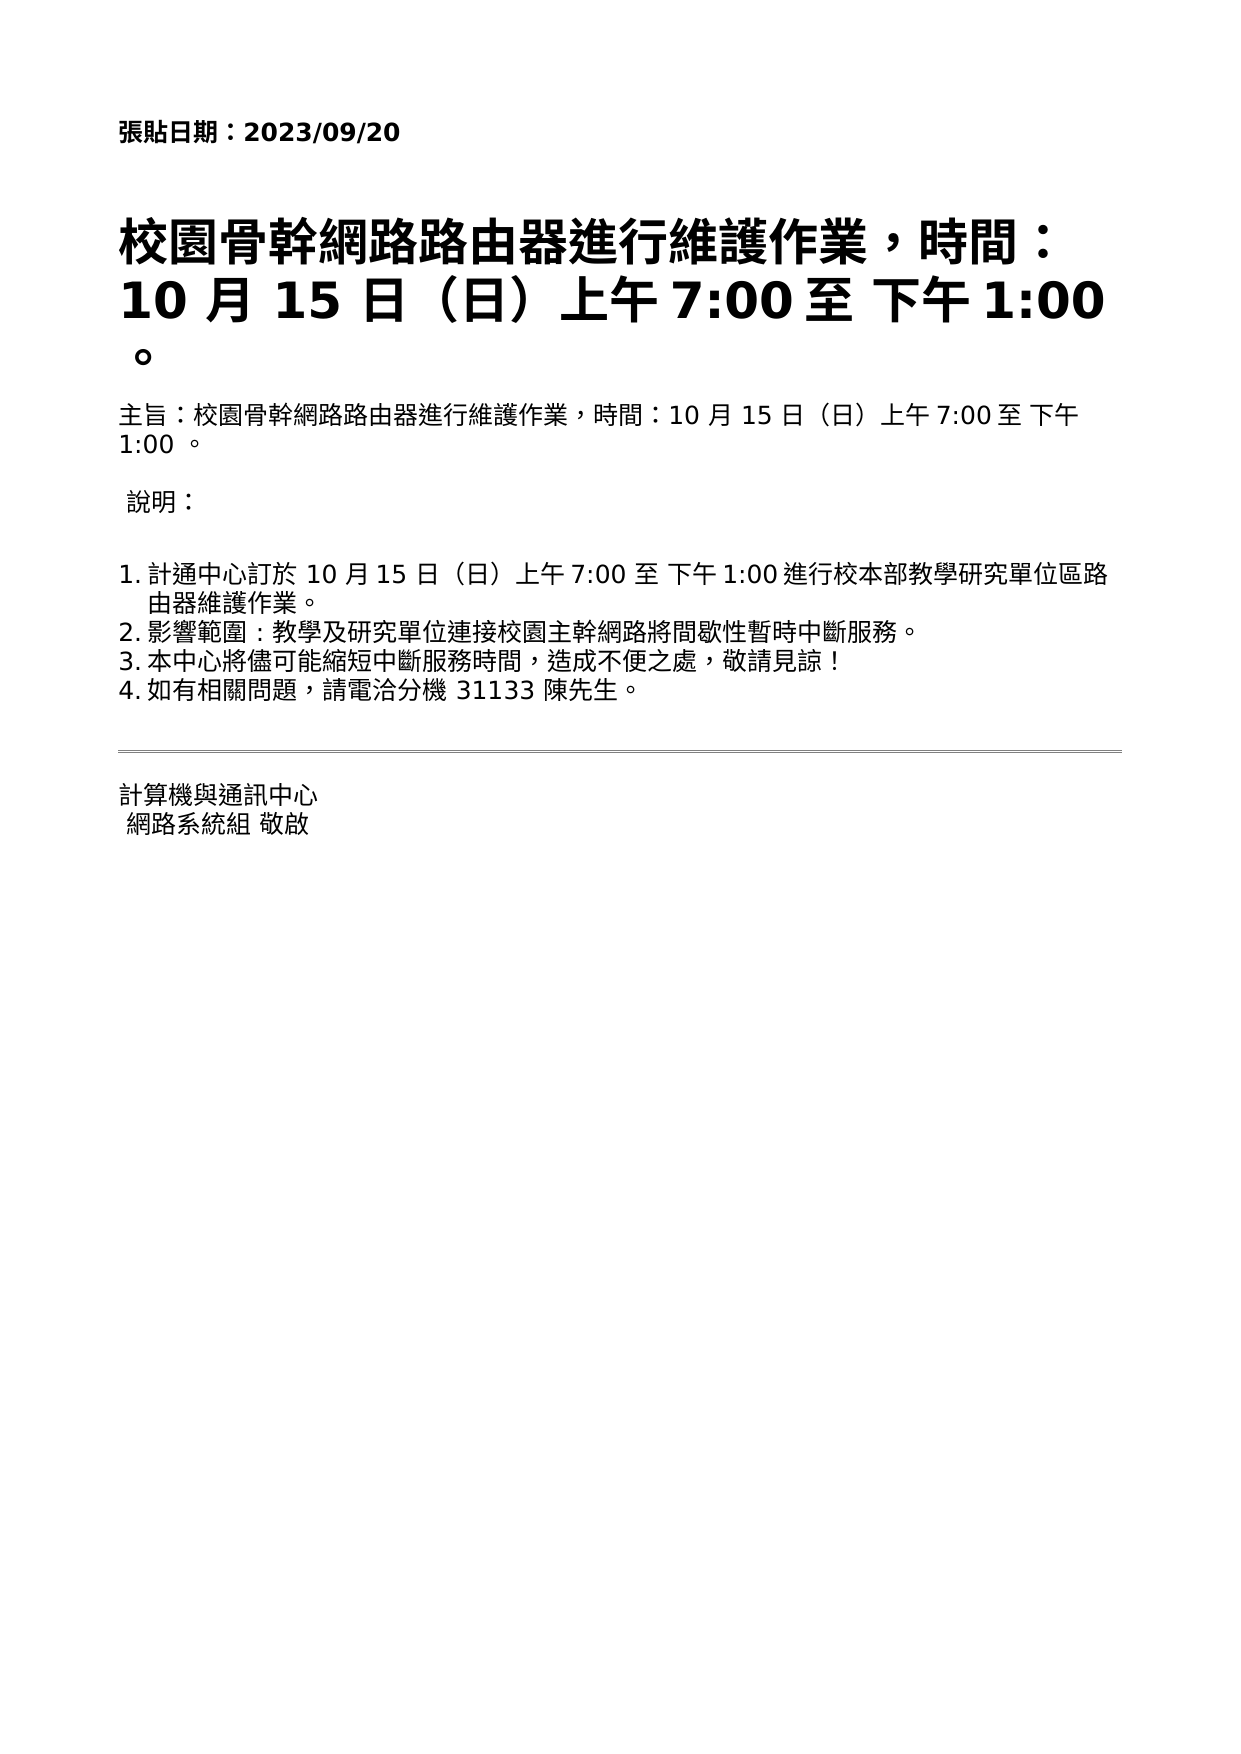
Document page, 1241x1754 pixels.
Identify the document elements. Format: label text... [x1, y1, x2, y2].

list 如有相關問題，請電洽分機 31133 陳先生。 [118, 676, 1122, 706]
list 計通中心訂於 10 月15 日（日）上午7:00 至 下午1:00進行校本部教學研究單位區路由器維護作業。 [118, 560, 1122, 618]
text 計算機與通訊中心 網路系統組 敬啟 [118, 781, 1122, 840]
text 主旨：校園骨幹網路路由器進行維護作業，時間：10 月 15 日（日）上午7:00至 下午1:00 。 說明： [118, 401, 1122, 518]
subtitle 校園骨幹網路路由器進行維護作業，時間：10 月 15 日（日）上午7:00至 下午1:00 。 [118, 214, 1122, 389]
list 本中心將儘可能縮短中斷服務時間，造成不便之處，敬請見諒！ [118, 647, 1122, 676]
list 影響範圍 : 教學及研究單位連接校園主幹網路將間歇性暫時中斷服務。 [118, 618, 1122, 647]
text 張貼日期：2023/09/20 [118, 118, 1122, 176]
